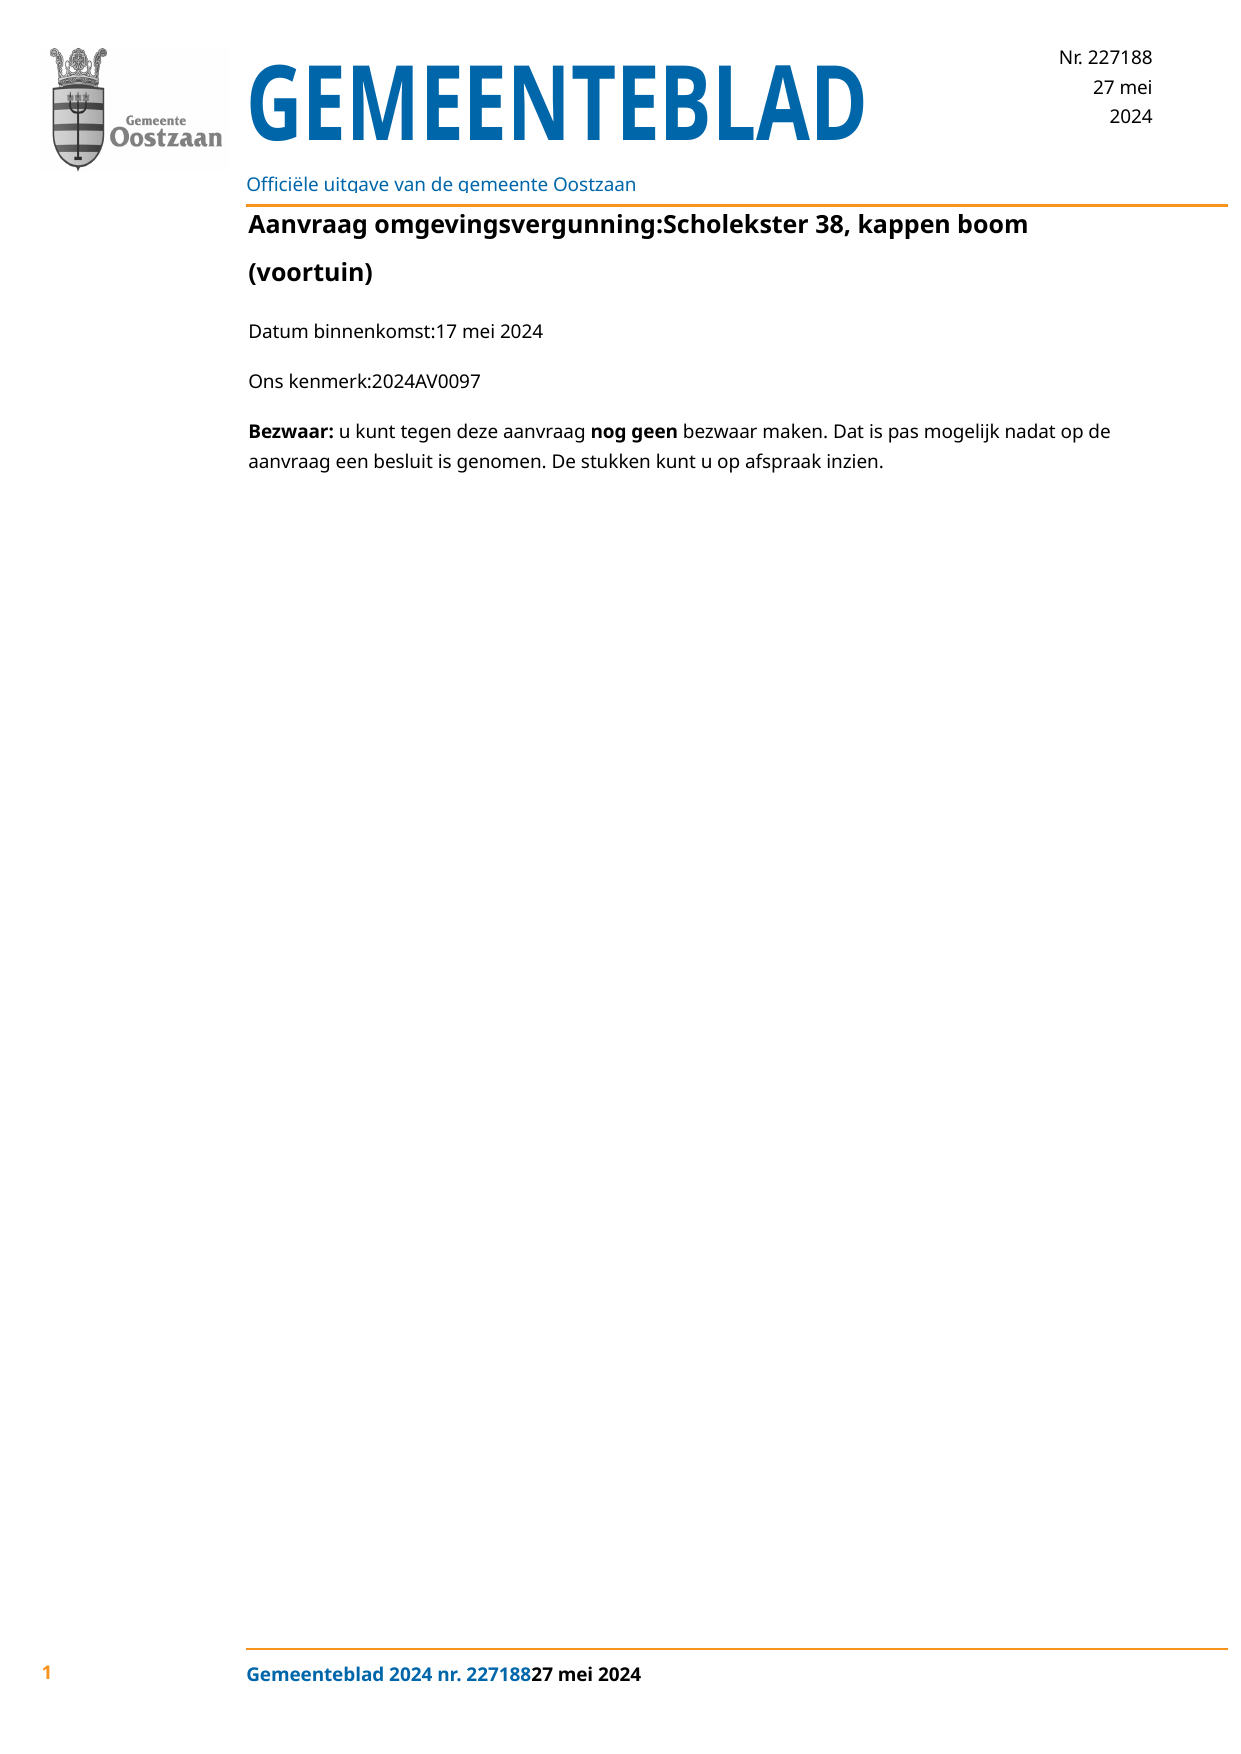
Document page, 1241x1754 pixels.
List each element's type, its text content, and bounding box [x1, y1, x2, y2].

text Aanvraag omgevingsvergunning:Scholekster 38, kappen boom (voortuin) [248, 207, 1152, 288]
text Ons kenmerk:2024AV0097 [248, 368, 1152, 394]
text Bezwaar: u kunt tegen deze aanvraag nog geen bezwaar maken. Dat is pas mogelijk nadat op de aanvraag een besluit is genomen. De stukken kunt u op afspraak inzien. [248, 419, 1152, 474]
text Datum binnenkomst:17 mei 2024 [248, 318, 1152, 344]
picture [41, 47, 231, 172]
